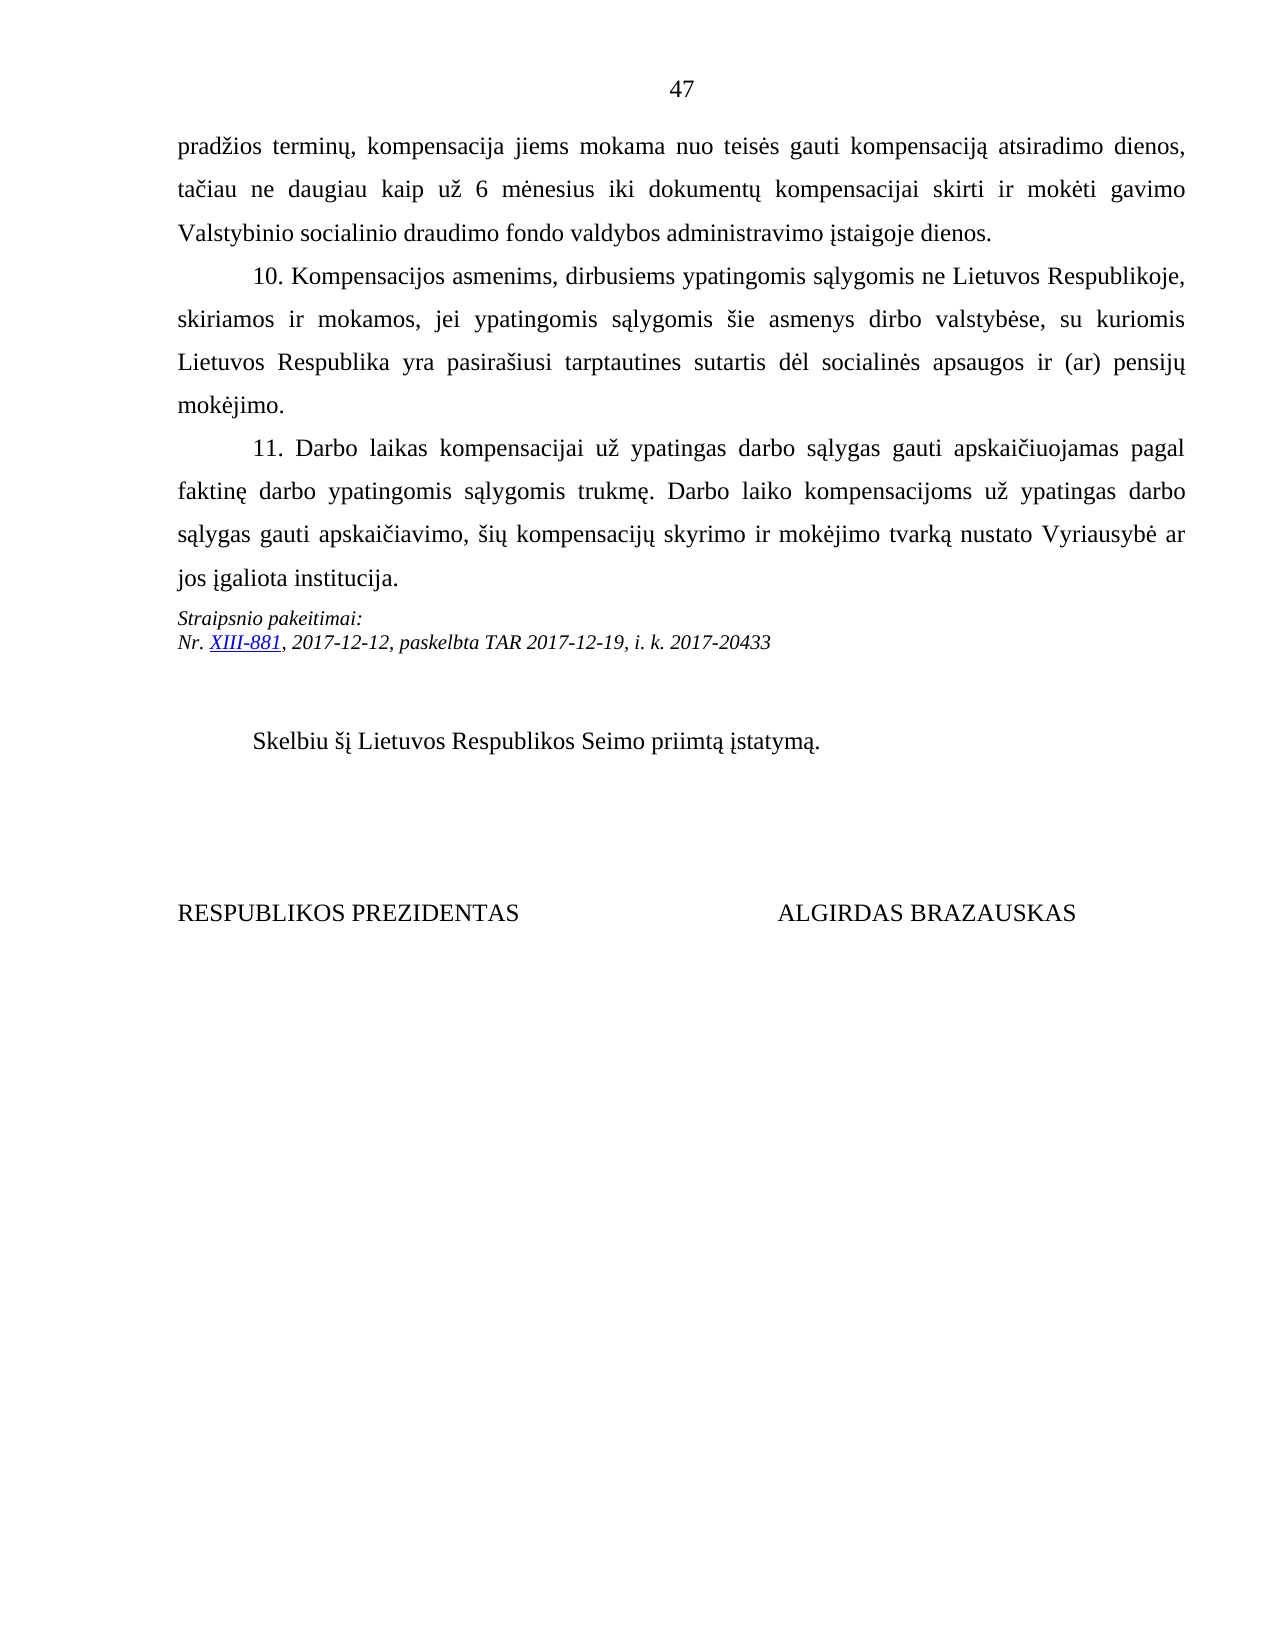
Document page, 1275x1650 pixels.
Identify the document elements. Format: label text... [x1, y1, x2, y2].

text Skelbiu šį Lietuvos Respublikos Seimo priimtą įstatymą. [177, 726, 1187, 754]
text Nr. XIII-881, 2017-12-12, paskelbta TAR 2017-12-19, i. k. 2017-20433 [177, 630, 1186, 654]
text 10. Kompensacijos asmenims, dirbusiems ypatingomis sąlygomis ne Lietuvos Respublikoje, skiriamos ir mokamos, jei ypatingomis sąlygomis šie asmenys dirbo valstybėse, su kuriomis Lietuvos Respublika yra pasirašiusi tarptautines sutartis dėl socialinės apsaugos ir (ar) pensijų mokėjimo. [177, 261, 1186, 419]
text pradžios terminų, kompensacija jiems mokama nuo teisės gauti kompensaciją atsiradimo dienos, tačiau ne daugiau kaip už 6 mėnesius iki dokumentų kompensacijai skirti ir mokėti gavimo Valstybinio socialinio draudimo fondo valdybos administravimo įstaigoje dienos. [177, 131, 1186, 246]
text 11. Darbo laikas kompensacijai už ypatingas darbo sąlygas gauti apskaičiuojamas pagal faktinę darbo ypatingomis sąlygomis trukmę. Darbo laiko kompensacijoms už ypatingas darbo sąlygas gauti apskaičiavimo, šių kompensacijų skyrimo ir mokėjimo tvarką nustato Vyriausybė ar jos įgaliota institucija. [177, 433, 1186, 591]
text RESPUBLIKOS PREZIDENTAS ALGIRDAS BRAZAUSKAS [177, 898, 1187, 927]
text Straipsnio pakeitimai: [177, 606, 1186, 630]
